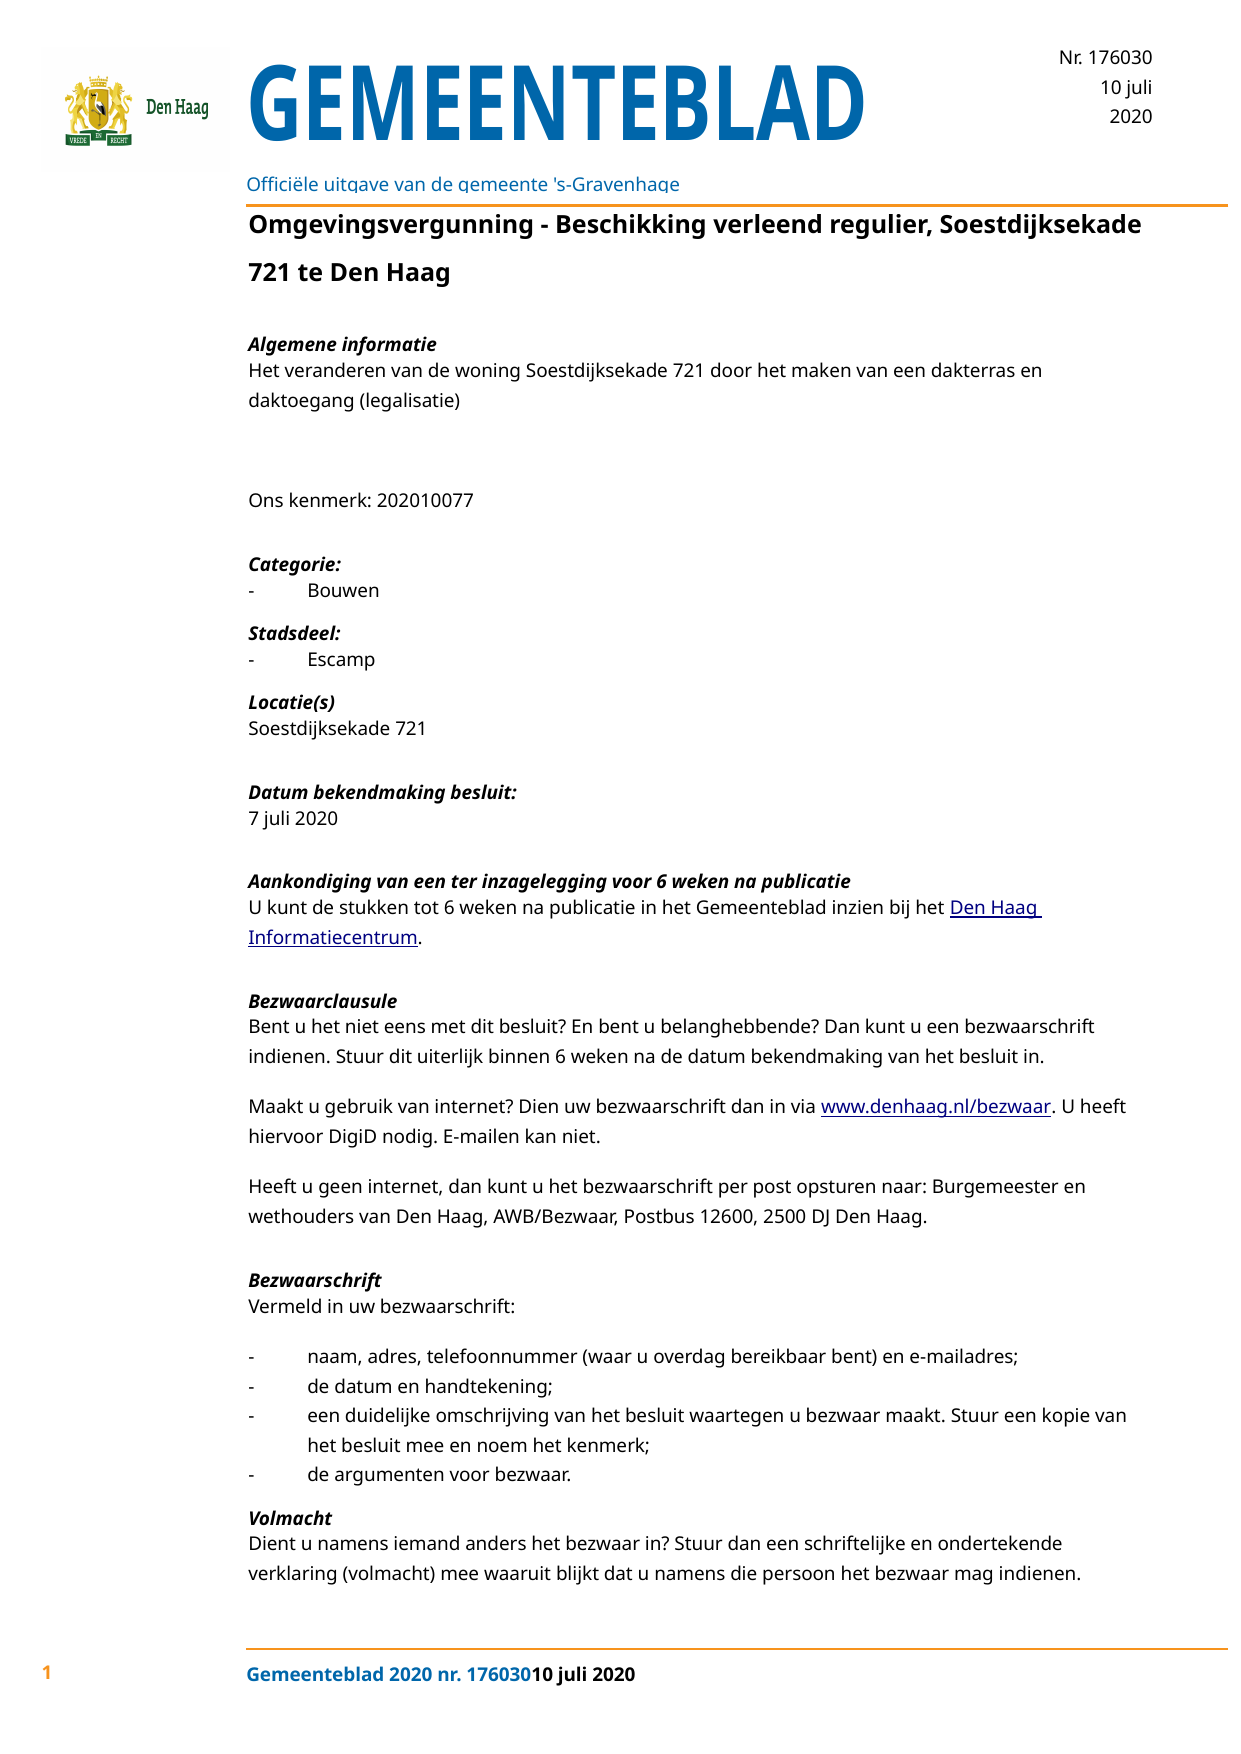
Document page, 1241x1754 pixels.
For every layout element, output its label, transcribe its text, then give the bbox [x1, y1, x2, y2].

list de datum en handtekening; [248, 1373, 1152, 1399]
text Stadsdeel: [248, 620, 1152, 646]
text Ons kenmerk: 202010077 [248, 488, 1152, 513]
list Bouwen [248, 577, 1152, 603]
list Escamp [248, 646, 1152, 672]
text Volmacht [248, 1505, 1152, 1531]
picture [41, 47, 231, 172]
list naam, adres, telefoonnummer (waar u overdag bereikbaar bent) en e-mailadres; [248, 1343, 1152, 1369]
text Bezwaarschrift [248, 1267, 1152, 1293]
text 7 juli 2020 [248, 805, 1152, 830]
text Algemene informatie [248, 331, 1152, 357]
text Vermeld in uw bezwaarschrift: [248, 1293, 1152, 1319]
text Aankondiging van een ter inzagelegging voor 6 weken na publicatie [248, 869, 1152, 894]
list de argumenten voor bezwaar. [248, 1462, 1152, 1487]
text Datum bekendmaking besluit: [248, 779, 1152, 805]
text Omgevingsvergunning - Beschikking verleend regulier, Soestdijksekade 721 te Den Haag [248, 207, 1152, 288]
list een duidelijke omschrijving van het besluit waartegen u bezwaar maakt. Stuur een kopie van het besluit mee en noem het kenmerk; [248, 1402, 1152, 1458]
text Het veranderen van de woning Soestdijksekade 721 door het maken van een dakterras en daktoegang (legalisatie) [248, 357, 1152, 412]
text Soestdijksekade 721 [248, 715, 1152, 741]
text Heeft u geen internet, dan kunt u het bezwaarschrift per post opsturen naar: Burgemeester en wethouders van Den Haag, AWB/Bezwaar, Postbus 12600, 2500 DJ Den Haag. [248, 1174, 1152, 1229]
text Maakt u gebruik van internet? Dien uw bezwaarschrift dan in via www.denhaag.nl/bezwaar. U heeft hiervoor DigiD nodig. E-mailen kan niet. [248, 1094, 1152, 1149]
text U kunt de stukken tot 6 weken na publicatie in het Gemeenteblad inzien bij het Den Haag Informatiecentrum. [248, 894, 1152, 950]
text Dient u namens iemand anders het bezwaar in? Stuur dan een schriftelijke en ondertekende verklaring (volmacht) mee waaruit blijkt dat u namens die persoon het bezwaar mag indienen. [248, 1531, 1152, 1586]
text Bent u het niet eens met dit besluit? En bent u belanghebbende? Dan kunt u een bezwaarschrift indienen. Stuur dit uiterlijk binnen 6 weken na de datum bekendmaking van het besluit in. [248, 1014, 1152, 1069]
text Locatie(s) [248, 689, 1152, 715]
text Bezwaarclausule [248, 988, 1152, 1014]
text Categorie: [248, 552, 1152, 577]
